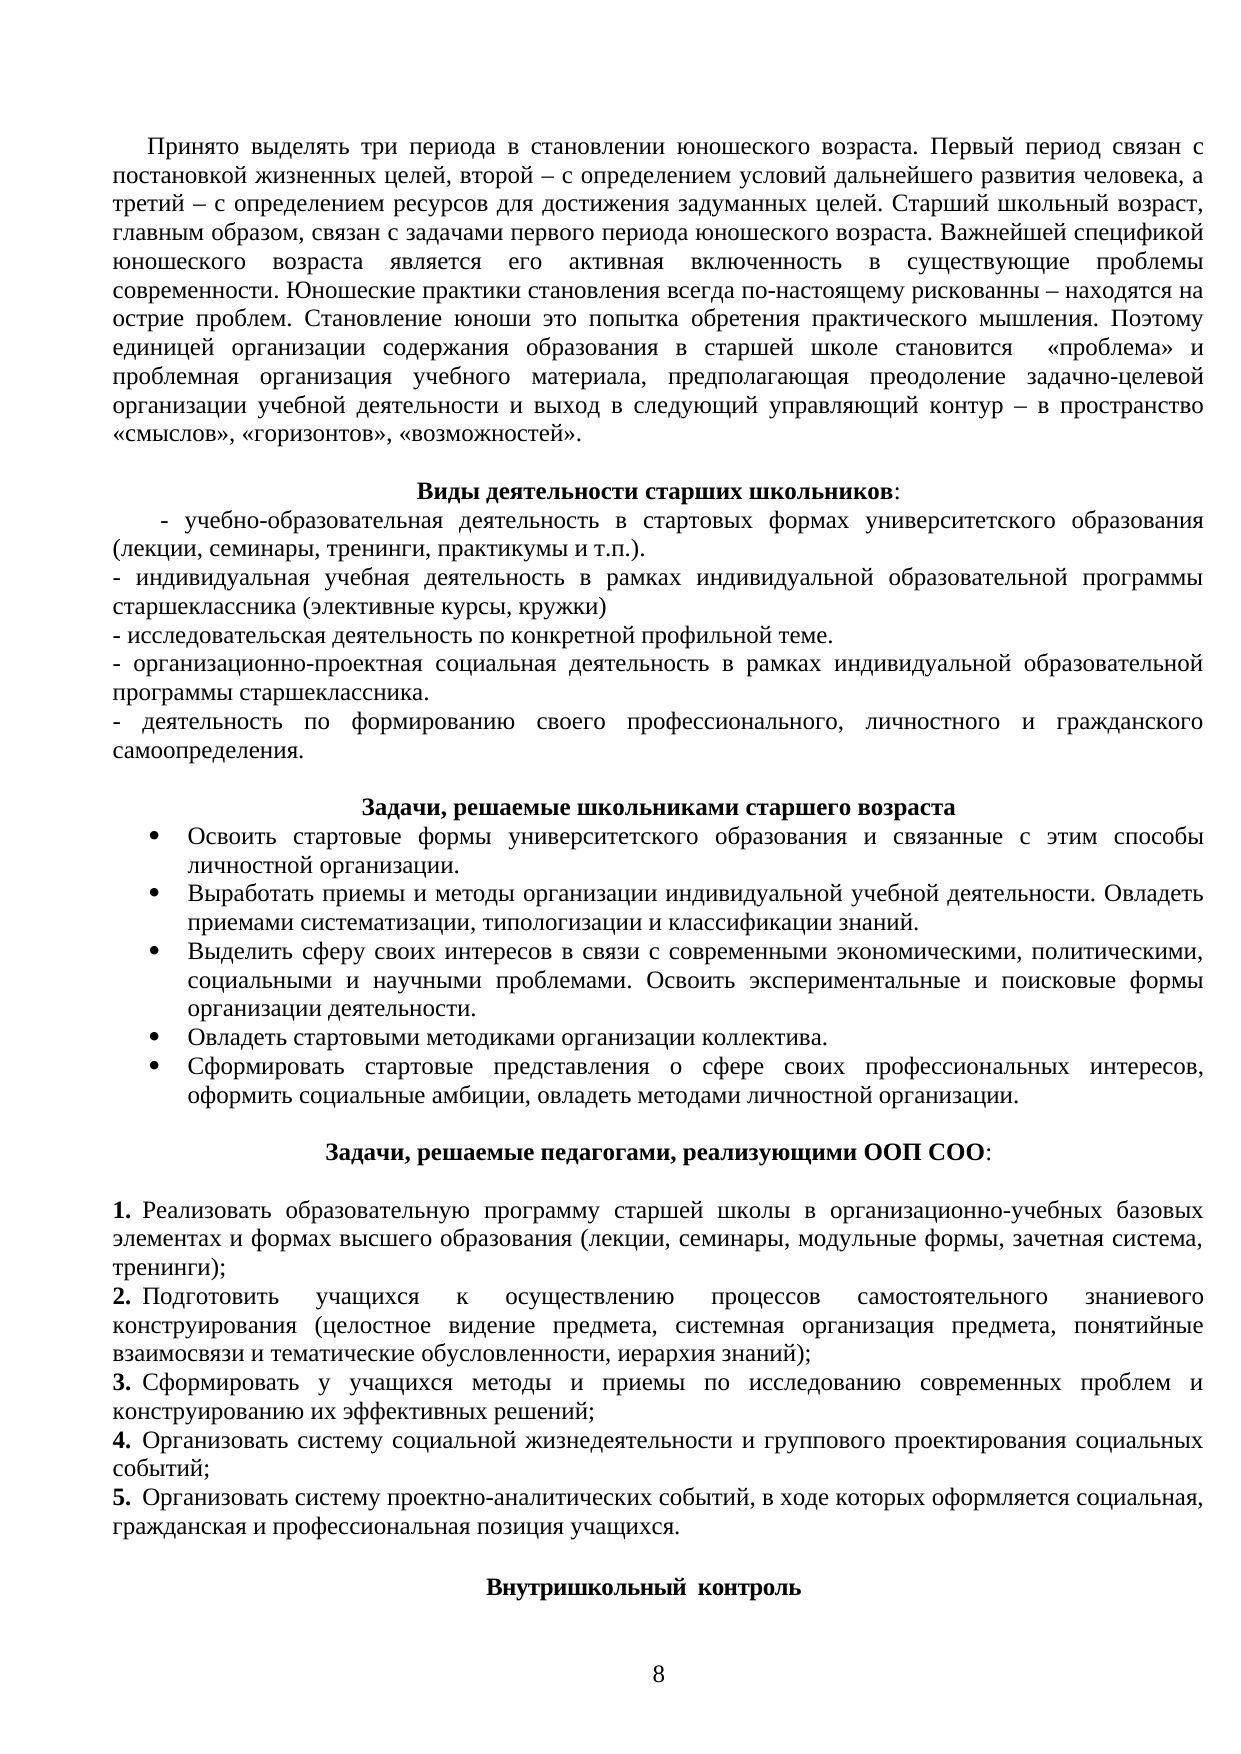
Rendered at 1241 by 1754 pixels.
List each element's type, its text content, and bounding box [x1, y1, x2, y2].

text Принято выделять три периода в становлении юношеского возраста. Первый период связан с постановкой жизненных целей, второй – с определением условий дальнейшего развития человека, а третий – с определением ресурсов для достижения задуманных целей. Старший школьный возраст, главным образом, связан с задачами первого периода юношеского возраста. Важнейшей спецификой юношеского возраста является его активная включенность в существующие проблемы современности. Юношеские практики становления всегда по-настоящему рискованны – находятся на острие проблем. Становление юноши это попытка обретения практического мышления. Поэтому единицей организации содержания образования в старшей школе становится «проблема» и проблемная организация учебного материала, предполагающая преодоление задачно-целевой организации учебной деятельности и выход в следующий управляющий контур – в пространство «смыслов», «горизонтов», «возможностей». [112, 131, 1205, 447]
list Освоить стартовые формы университетского образования и связанные с этим способы личностной организации. [150, 821, 1205, 878]
list Организовать систему социальной жизнедеятельности и группового проектирования социальных событий; [112, 1425, 1205, 1482]
list Сформировать у учащихся методы и приемы по исследованию современных проблем и конструированию их эффективных решений; [112, 1367, 1205, 1425]
text Виды деятельности старших школьников: [112, 476, 1205, 505]
list Организовать систему проектно-аналитических событий, в ходе которых оформляется социальная, гражданская и профессиональная позиция учащихся. [112, 1482, 1205, 1540]
text - учебно-образовательная деятельность в стартовых формах университетского образования (лекции, семинары, тренинги, практикумы и т.п.). [112, 505, 1205, 562]
list Выделить сферу своих интересов в связи с современными экономическими, политическими, социальными и научными проблемами. Освоить экспериментальные и поисковые формы организации деятельности. [150, 936, 1205, 1022]
list Овладеть стартовыми методиками организации коллектива. [150, 1022, 1205, 1051]
text - деятельность по формированию своего профессионального, личностного и гражданского самоопределения. [112, 706, 1205, 763]
text Задачи, решаемые школьниками старшего возраста [112, 792, 1205, 821]
text - индивидуальная учебная деятельность в рамках индивидуальной образовательной программы старшеклассника (элективные курсы, кружки) [112, 562, 1205, 620]
list Подготовить учащихся к осуществлению процессов самостоятельного знаниевого конструирования (целостное видение предмета, системная организация предмета, понятийные взаимосвязи и тематические обусловленности, иерархия знаний); [112, 1281, 1205, 1367]
text - исследовательская деятельность по конкретной профильной теме. [112, 620, 1205, 648]
list Сформировать стартовые представления о сфере своих профессиональных интересов, оформить социальные амбиции, овладеть методами личностной организации. [150, 1051, 1205, 1108]
list Реализовать образовательную программу старшей школы в организационно-учебных базовых элементах и формах высшего образования (лекции, семинары, модульные формы, зачетная система, тренинги); [112, 1195, 1205, 1281]
list Выработать приемы и методы организации индивидуальной учебной деятельности. Овладеть приемами систематизации, типологизации и классификации знаний. [150, 878, 1205, 936]
text Задачи, решаемые педагогами, реализующими ООП СОО: [112, 1137, 1205, 1166]
text - организационно-проектная социальная деятельность в рамках индивидуальной образовательной программы старшеклассника. [112, 648, 1205, 706]
text Внутришкольный контроль [112, 1568, 1175, 1602]
